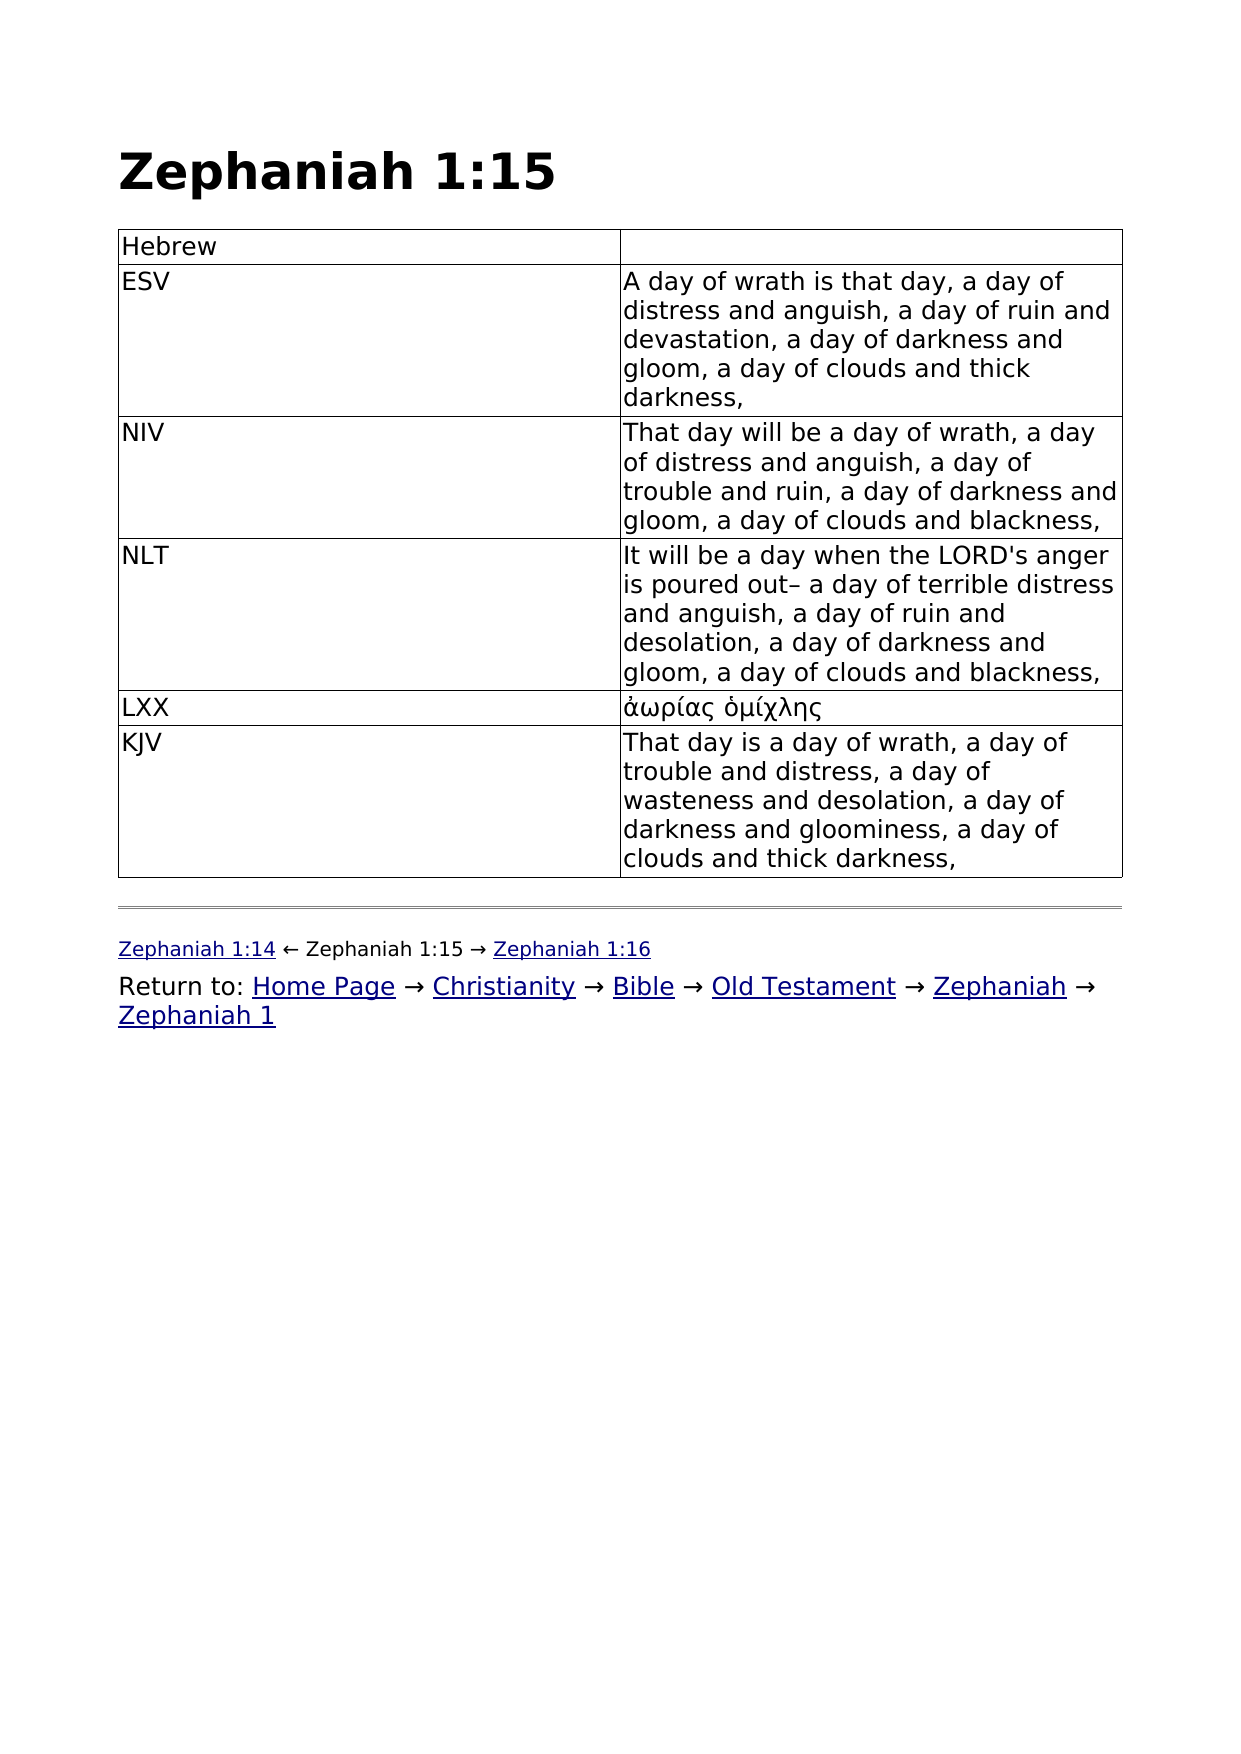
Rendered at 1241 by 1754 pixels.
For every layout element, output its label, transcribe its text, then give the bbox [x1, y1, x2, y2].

table_cell ESV [119, 265, 620, 416]
table_cell It will be a day when the LORD's anger is poured out– a day of terrible distress and anguish, a day of ruin and desolation, a day of darkness and gloom, a day of clouds and blackness, [621, 539, 1122, 690]
table_cell NLT [119, 539, 620, 690]
table_cell KJV [119, 726, 620, 877]
table_cell NIV [119, 417, 620, 538]
table_header Hebrew [119, 230, 620, 264]
table_cell ἀωρίας ὁμίχλης [621, 691, 1122, 725]
table_cell A day of wrath is that day, a day of distress and anguish, a day of ruin and devastation, a day of darkness and gloom, a day of clouds and thick darkness, [621, 265, 1122, 416]
text Zephaniah 1:14 ← Zephaniah 1:15 → Zephaniah 1:16 [118, 938, 1122, 972]
table_cell That day is a day of wrath, a day of trouble and distress, a day of wasteness and desolation, a day of darkness and gloominess, a day of clouds and thick darkness, [621, 726, 1122, 877]
subtitle Zephaniah 1:15 [118, 143, 1122, 201]
text Return to: Home Page → Christianity → Bible → Old Testament → Zephaniah → Zephaniah 1 [118, 972, 1122, 1030]
table_header [621, 230, 1122, 264]
table_cell LXX [119, 691, 620, 725]
table_cell That day will be a day of wrath, a day of distress and anguish, a day of trouble and ruin, a day of darkness and gloom, a day of clouds and blackness, [621, 417, 1122, 538]
